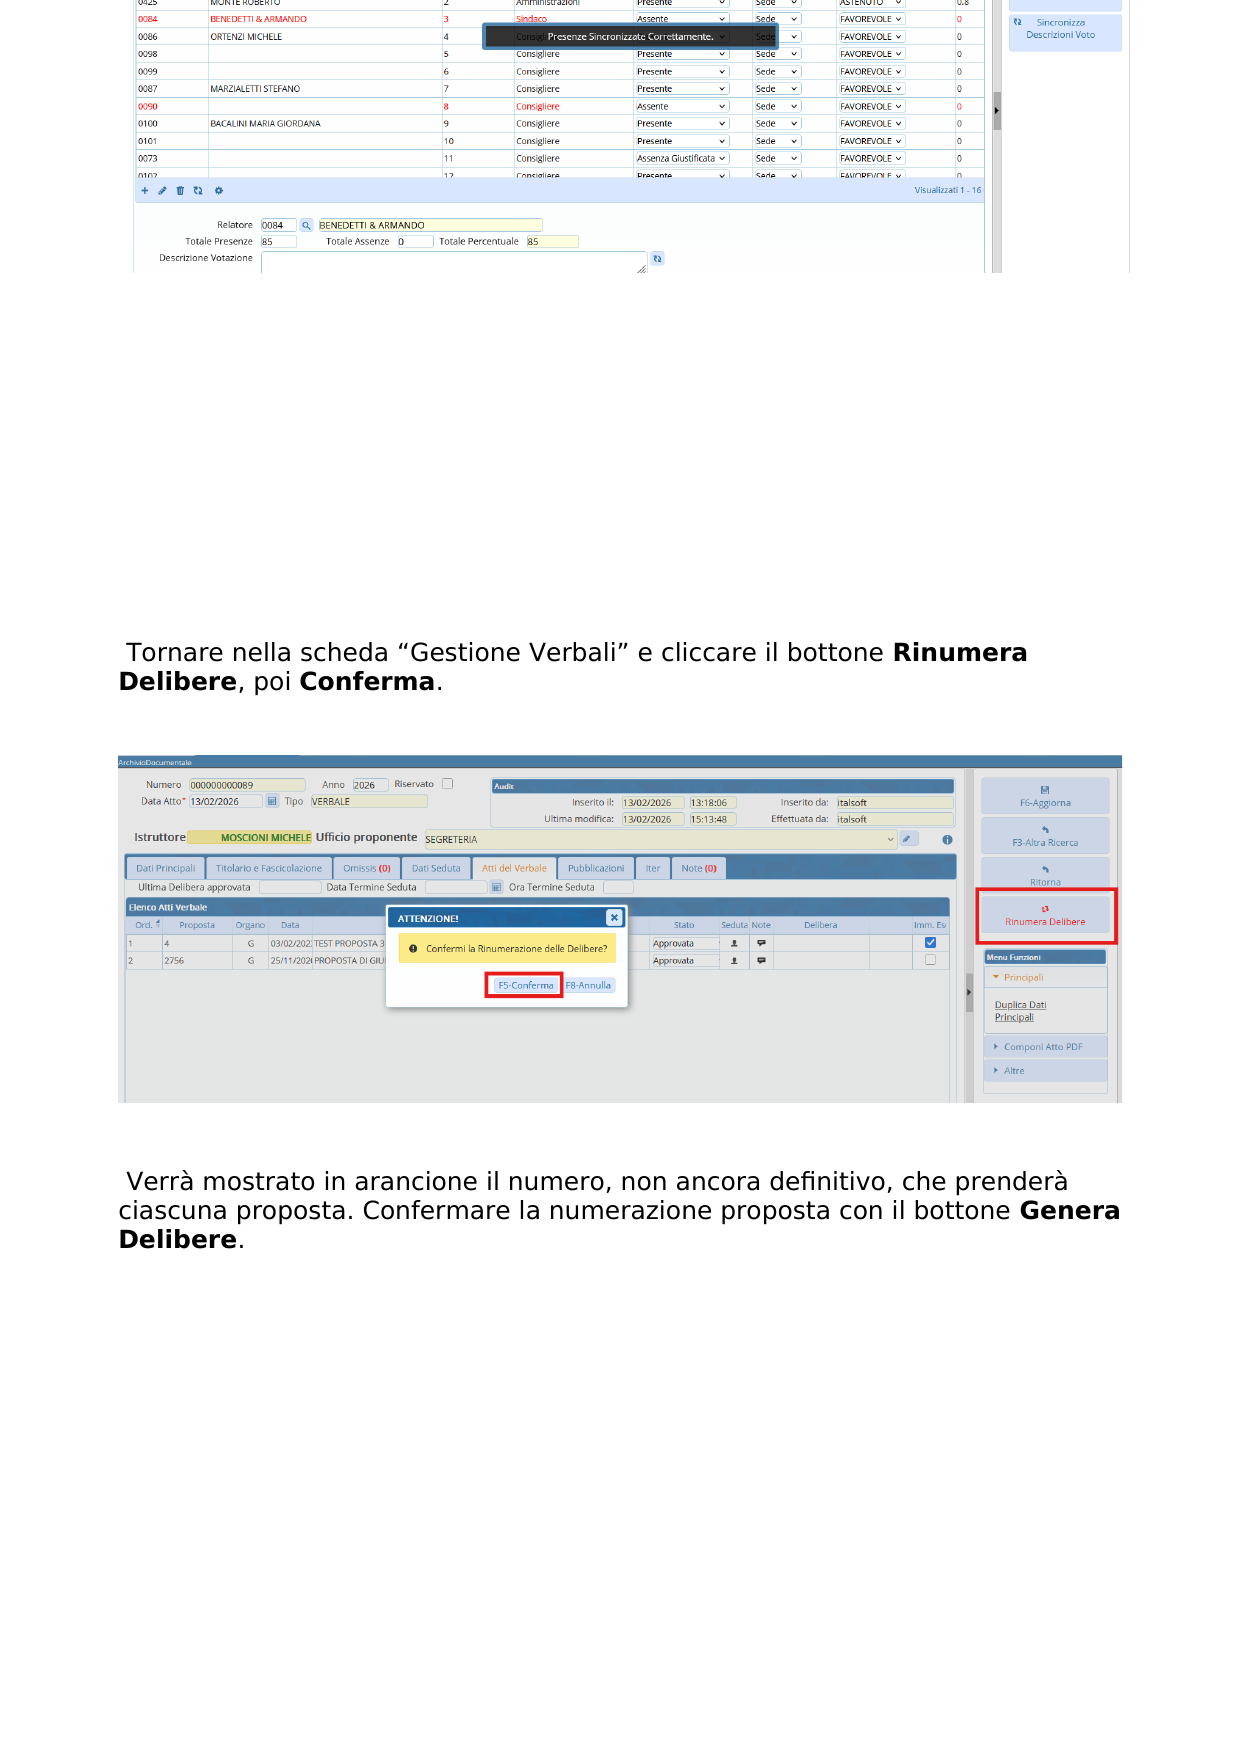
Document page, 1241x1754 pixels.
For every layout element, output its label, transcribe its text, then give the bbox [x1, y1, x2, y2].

picture [126, 0, 1130, 273]
text Tornare nella scheda “Gestione Verbali” e cliccare il bottone Rinumera Delibere, poi Conferma. [118, 118, 1122, 755]
picture [118, 755, 1123, 1103]
text Verrà mostrato in arancione il numero, non ancora definitivo, che prenderà ciascuna proposta. Confermare la numerazione proposta con il bottone Genera Delibere. [118, 1103, 1122, 1313]
